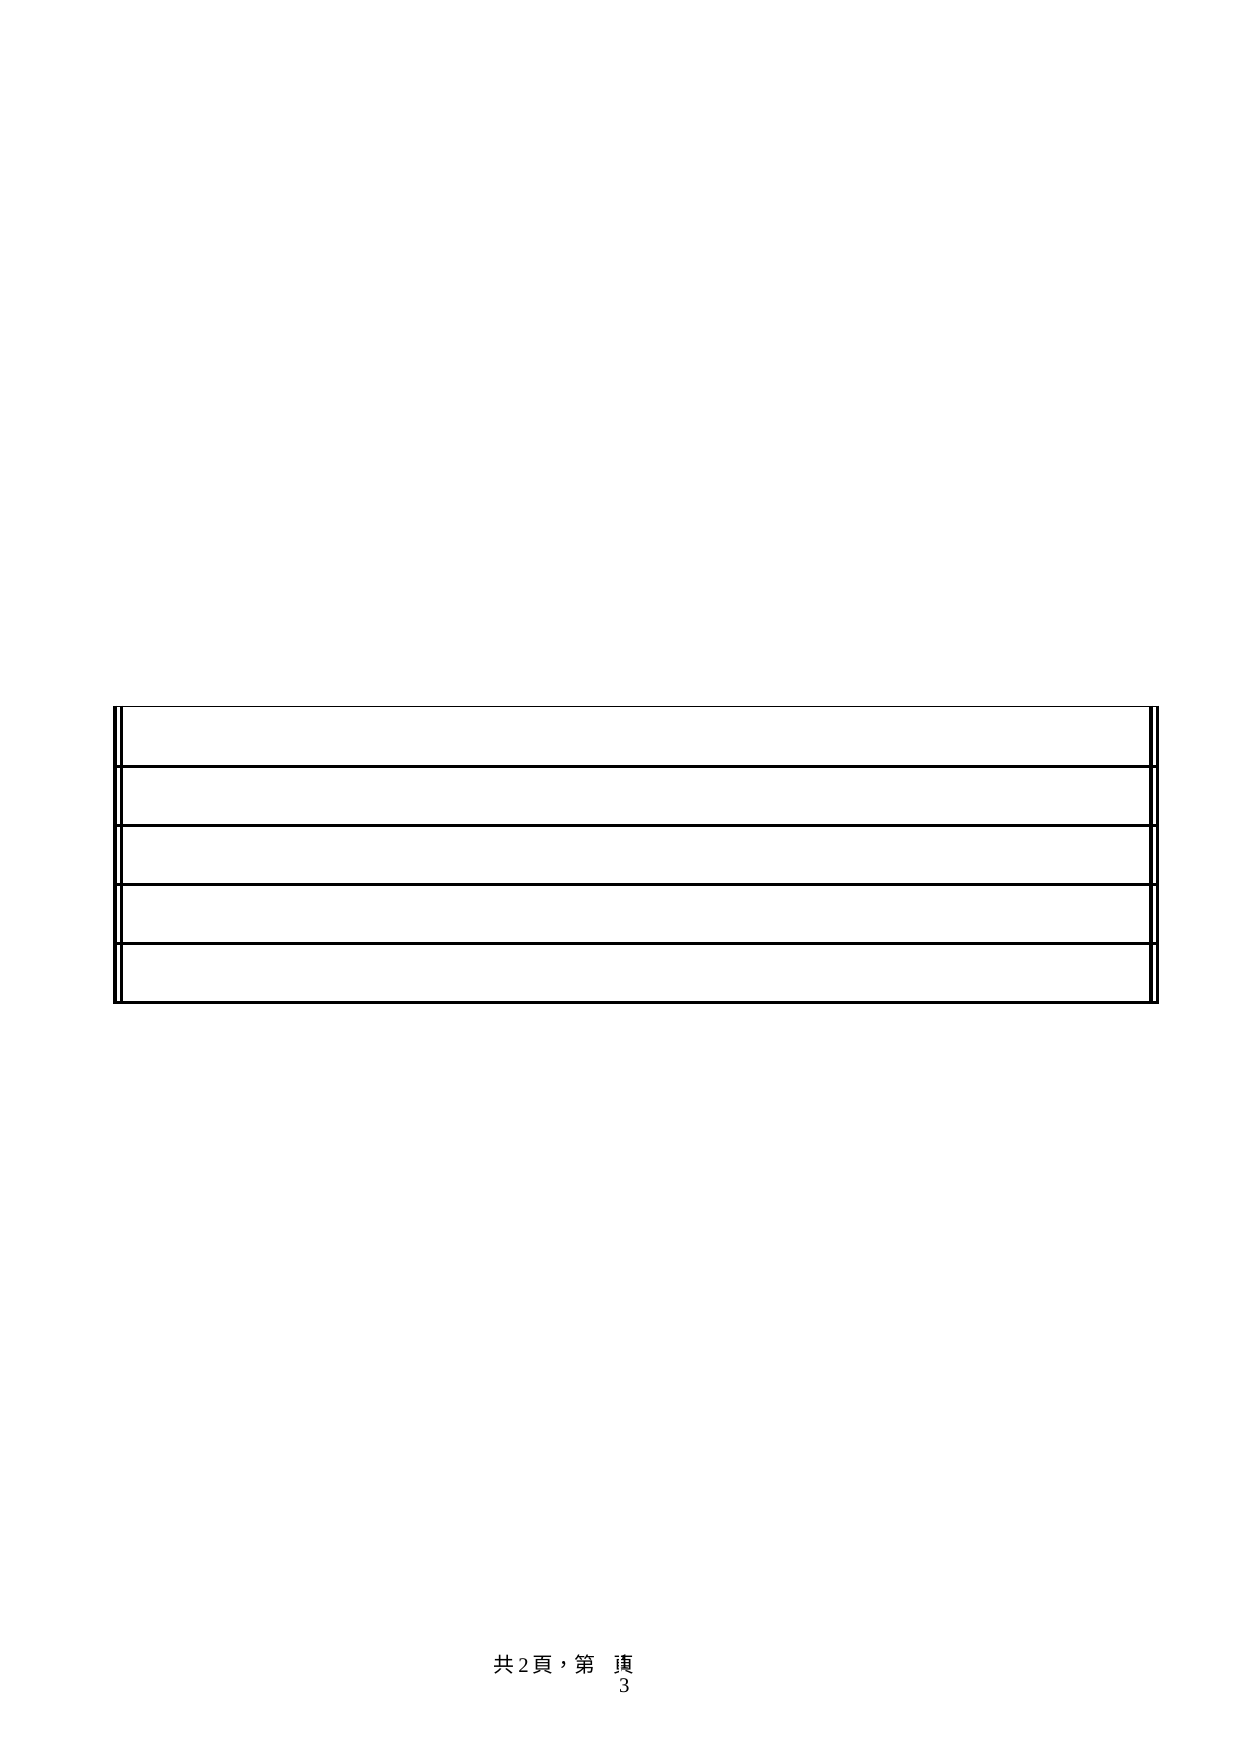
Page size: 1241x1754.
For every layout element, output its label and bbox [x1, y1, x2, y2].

table_cell [123, 827, 1149, 883]
table_cell [123, 707, 1149, 765]
table_cell [123, 886, 1149, 942]
table_cell [123, 945, 1149, 1001]
table_cell [123, 768, 1149, 824]
